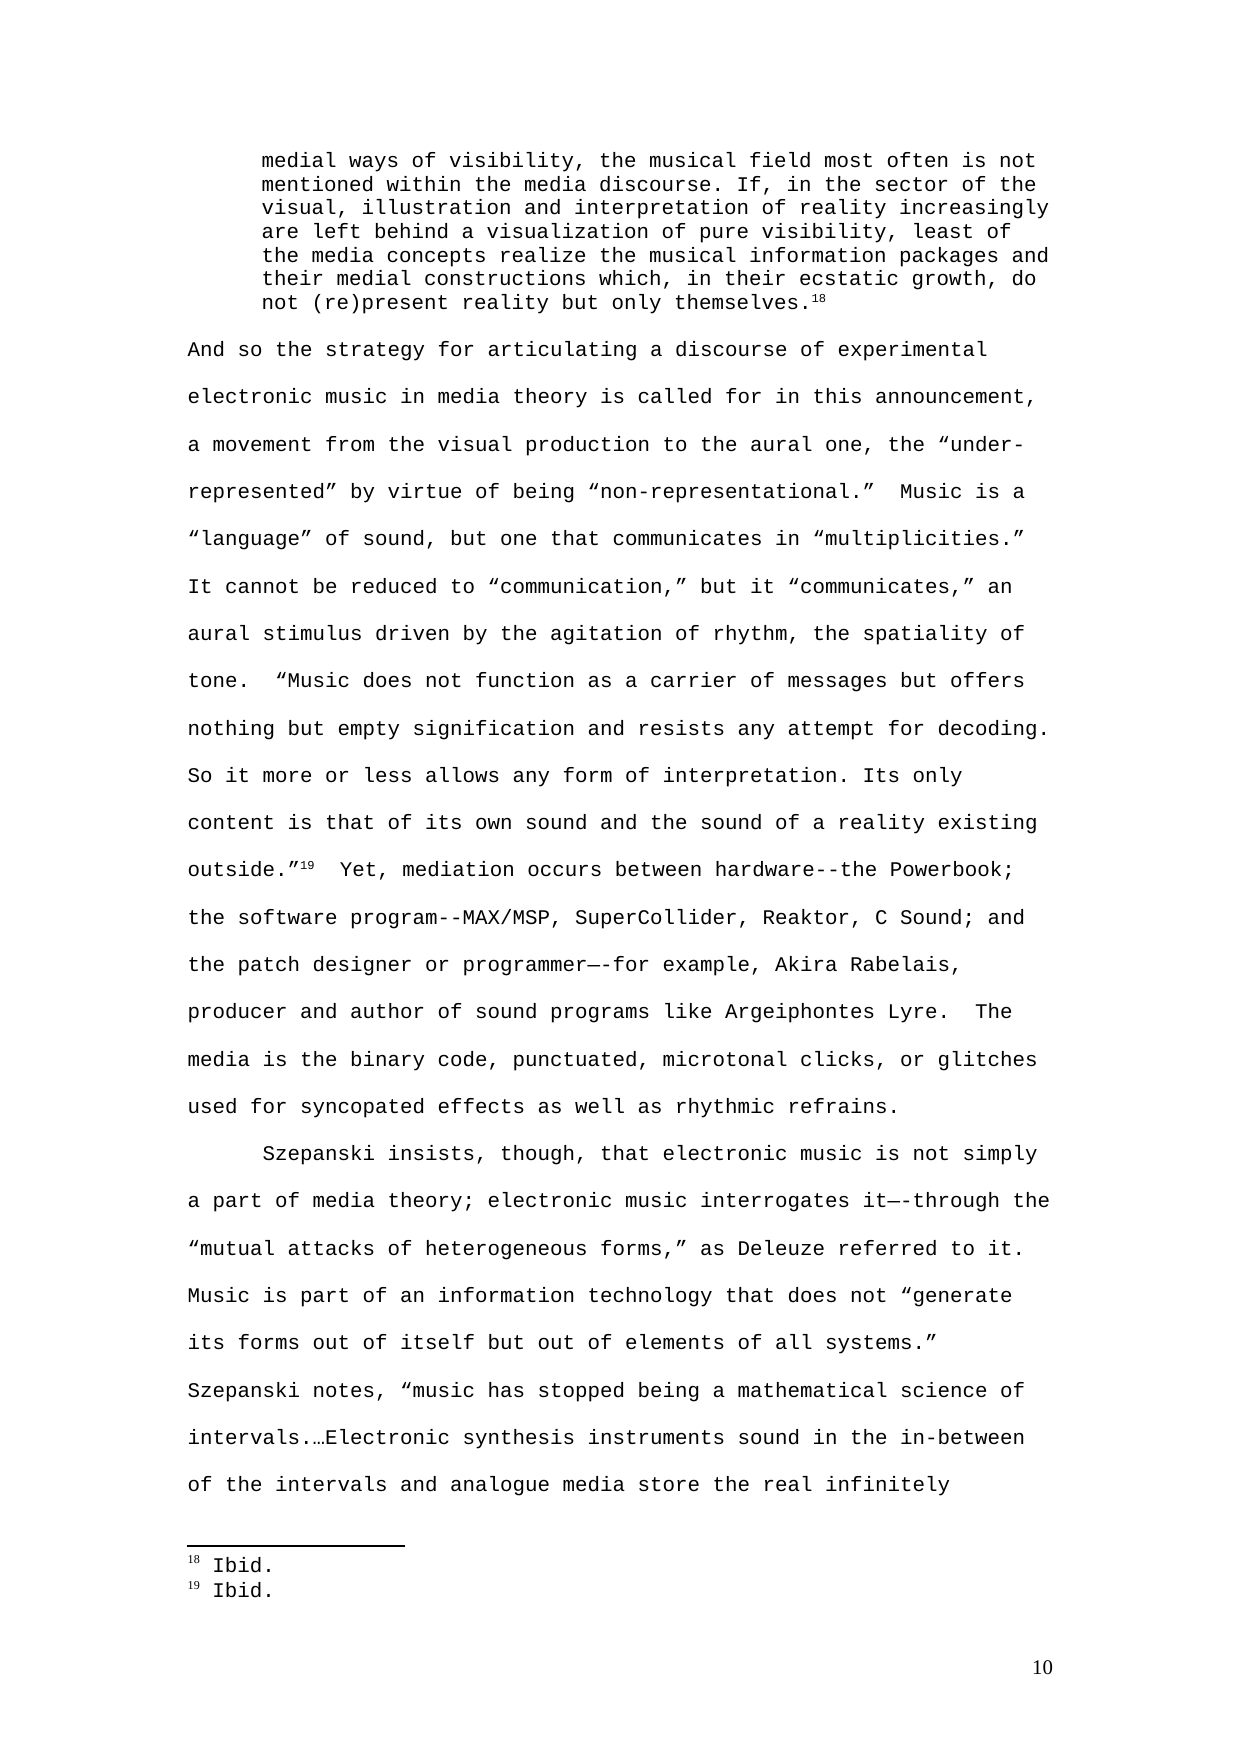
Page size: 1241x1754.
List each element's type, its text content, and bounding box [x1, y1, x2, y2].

text Ibid. [187, 1552, 1053, 1578]
text Ibid. [187, 1578, 1053, 1604]
text Szepanski insists, though, that electronic music is not simply a part of media theory; electronic music interrogates it—-through the “mutual attacks of heterogeneous forms,” as Deleuze referred to it. Music is part of an information technology that does not “generate its forms out of itself but out of elements of all systems.” Szepanski notes, “music has stopped being a mathematical science of intervals.…Electronic synthesis instruments sound in the in-between of the intervals and analogue media store the real infinitely [187, 1143, 1053, 1498]
text And so the strategy for articulating a discourse of experimental electronic music in media theory is called for in this announcement, a movement from the visual production to the aural one, the “under-represented” by virtue of being “non-representational.” Music is a “language” of sound, but one that communicates in “multiplicities.” It cannot be reduced to “communication,” but it “communicates,” an aural stimulus driven by the agitation of rhythm, the spatiality of tone. “Music does not function as a carrier of messages but offers nothing but empty signification and resists any attempt for decoding. So it more or less allows any form of interpretation. Its only content is that of its own sound and the sound of a reality existing outside.” Yet, mediation occurs between hardware--the Powerbook; the software program--MAX/MSP, SuperCollider, Reaktor, C Sound; and the patch designer or programmer—-for example, Akira Rabelais, producer and author of sound programs like Argeiphontes Lyre. The media is the binary code, punctuated, microtonal clicks, or glitches used for syncopated effects as well as rhythmic refrains. [187, 339, 1053, 1119]
text medial ways of visibility, the musical field most often is not mentioned within the media discourse. If, in the sector of the visual, illustration and interpretation of reality increasingly are left behind a visualization of pure visibility, least of the media concepts realize the musical information packages and their medial constructions which, in their ecstatic growth, do not (re)present reality but only themselves. [261, 150, 1053, 316]
